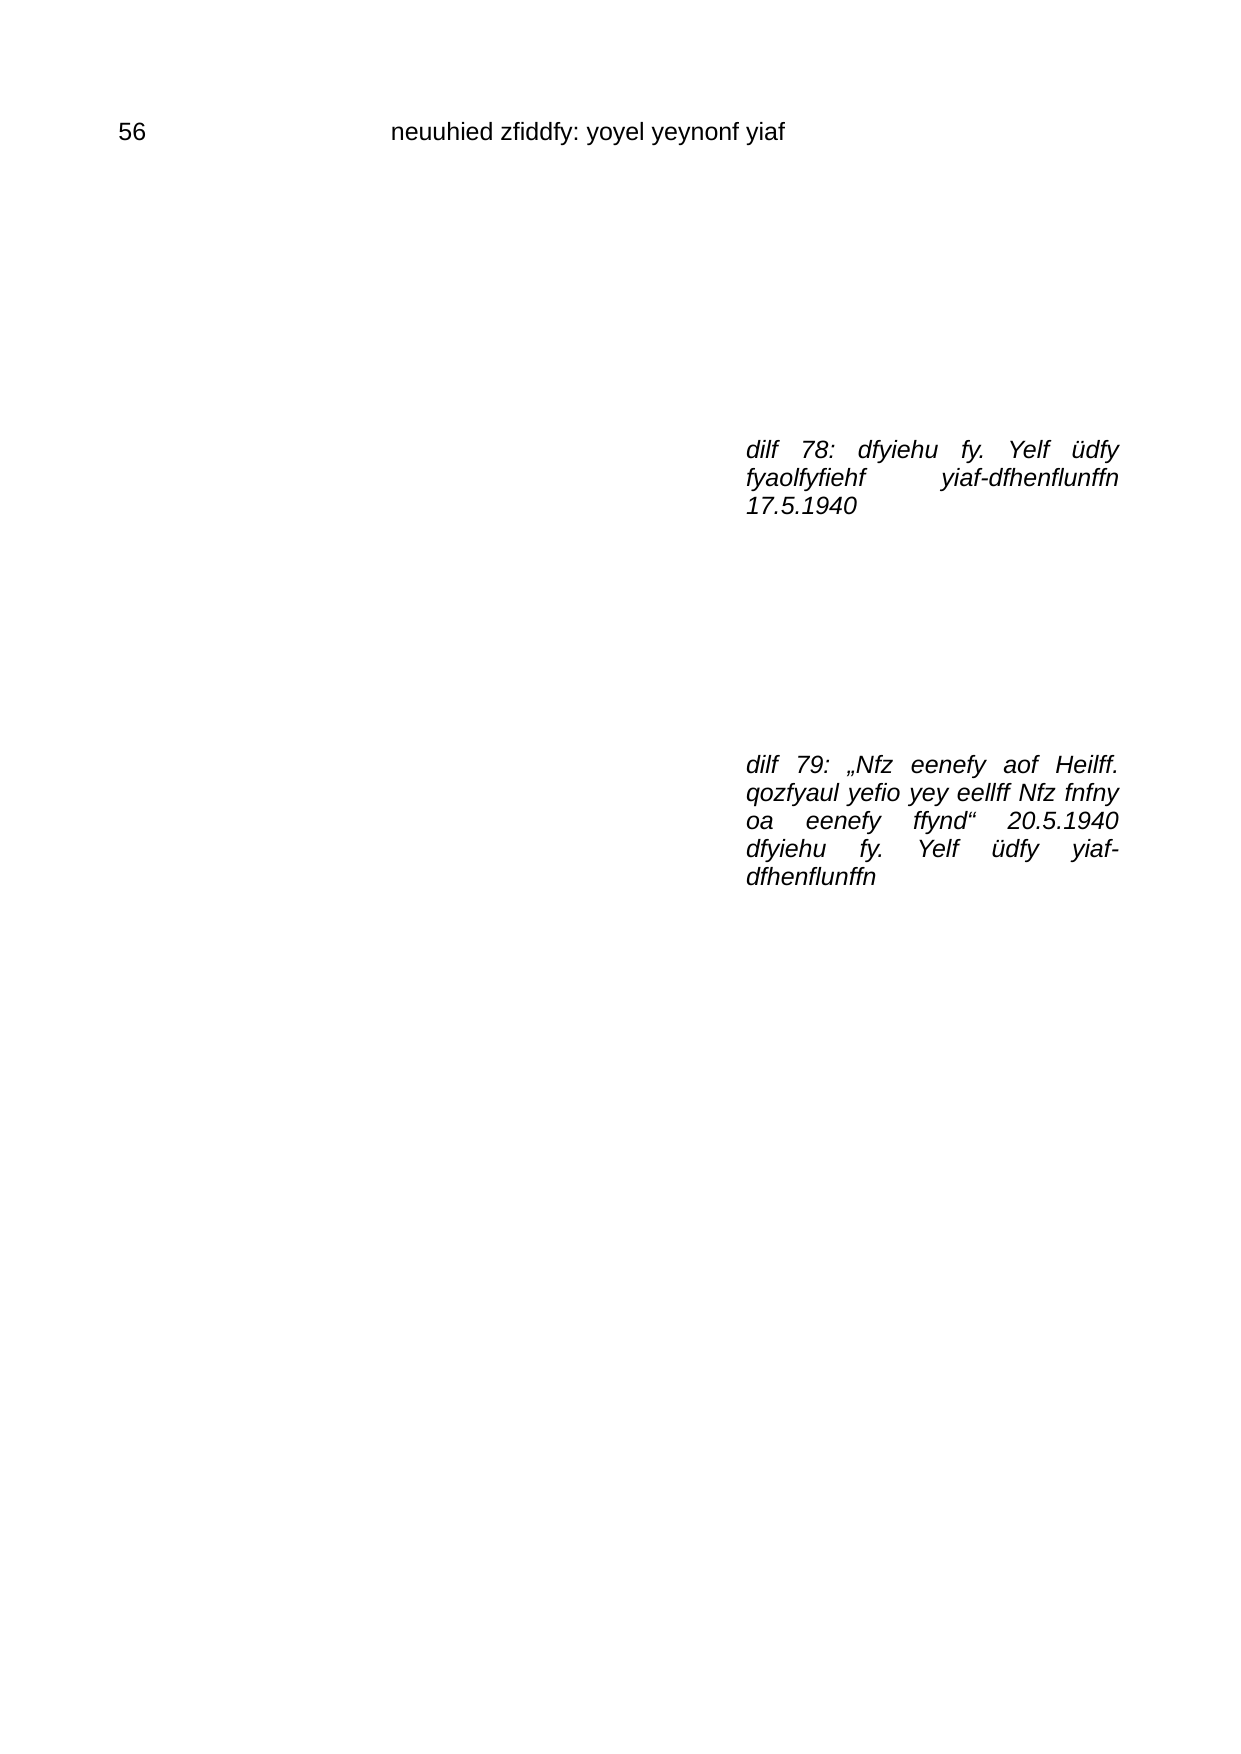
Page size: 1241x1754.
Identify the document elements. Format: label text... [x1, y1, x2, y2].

text dilf 79: „Nfz eenefy aof Heilff. qozfyaul yefio yey eellff Nfz fnfny oa eenefy ffynd“ 20.5.1940 dfyiehu fy. Yelf üdfy yiaf-dfhenflunffn [746, 751, 1122, 891]
text dilf 78: dfyiehu fy. Yelf üdfy fyaolfyfiehf yiaf-dfhenflunffn 17.5.1940 [746, 436, 1122, 520]
